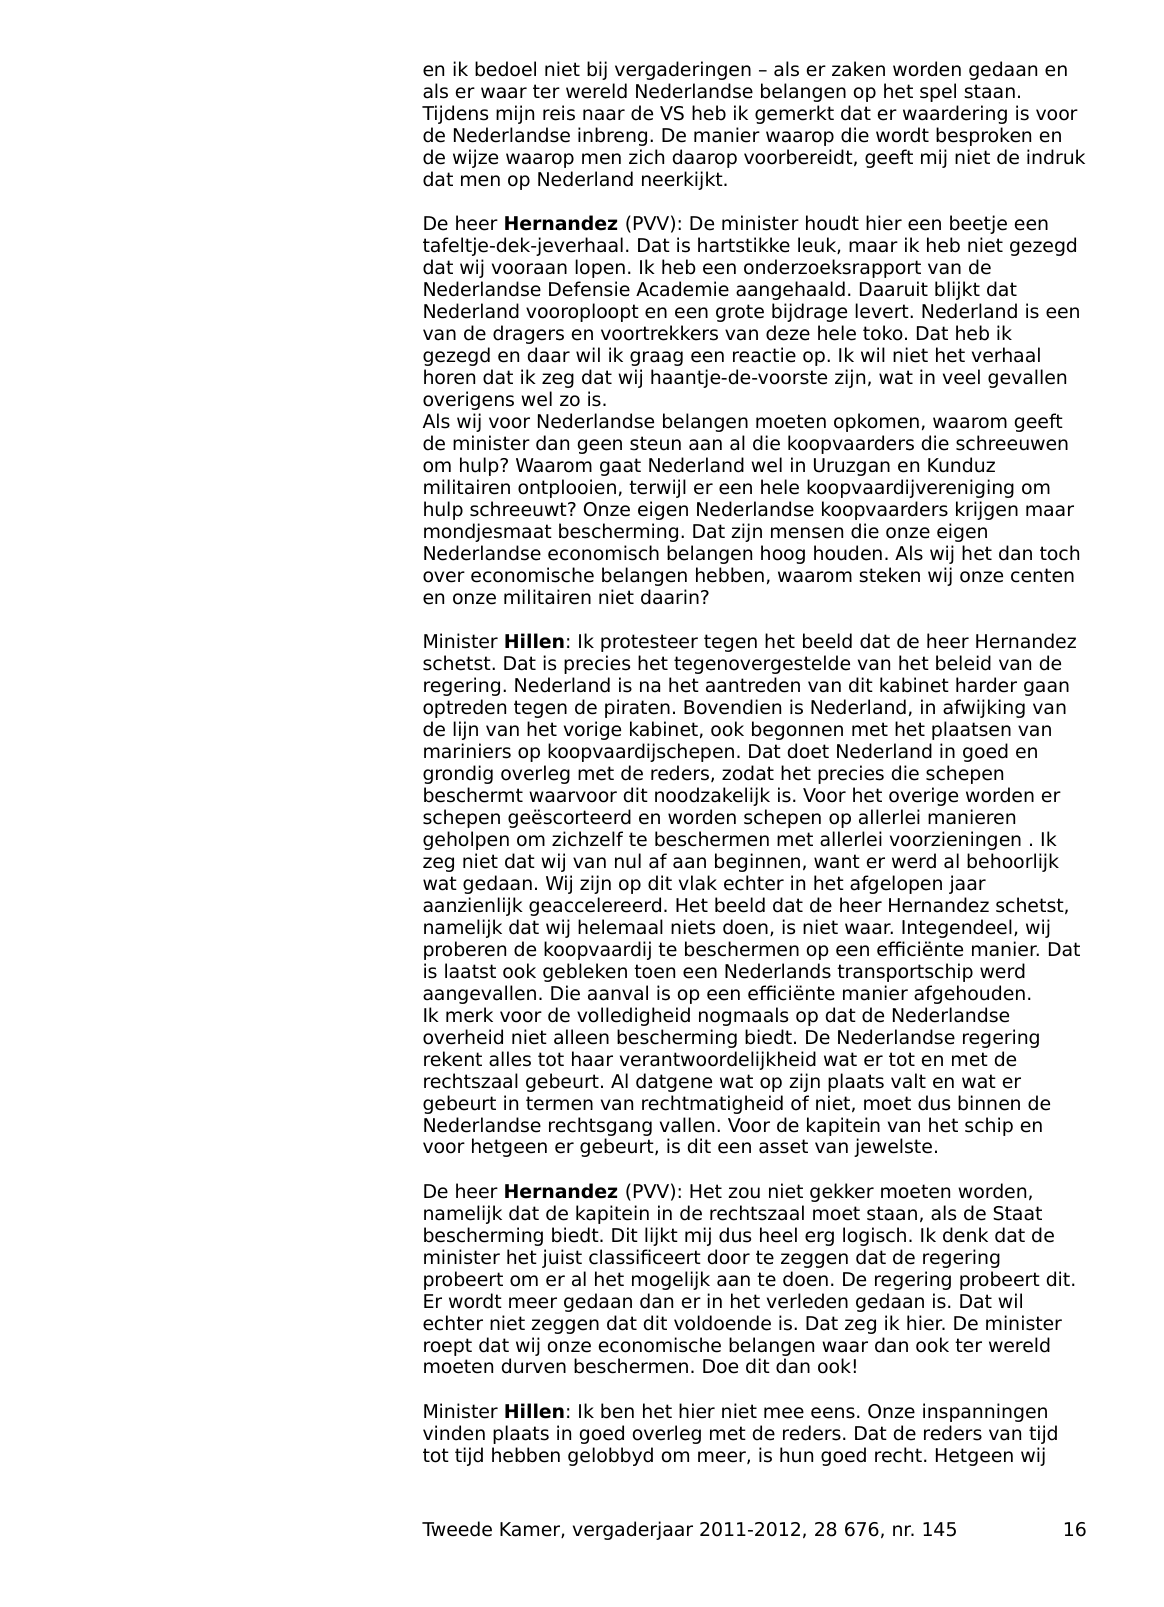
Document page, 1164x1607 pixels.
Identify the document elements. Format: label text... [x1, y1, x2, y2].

text Minister Hillen: Ik protesteer tegen het beeld dat de heer Hernandez schetst. Dat is precies het tegenovergestelde van het beleid van de regering. Nederland is na het aantreden van dit kabinet harder gaan optreden tegen de piraten. Bovendien is Nederland, in afwijking van de lijn van het vorige kabinet, ook begonnen met het plaatsen van mariniers op koopvaardijschepen. Dat doet Nederland in goed en grondig overleg met de reders, zodat het precies die schepen beschermt waarvoor dit noodzakelijk is. Voor het overige worden er schepen geëscorteerd en worden schepen op allerlei manieren geholpen om zichzelf te beschermen met allerlei voorzieningen . Ik zeg niet dat wij van nul af aan beginnen, want er werd al behoorlijk wat gedaan. Wij zijn op dit vlak echter in het afgelopen jaar aanzienlijk geaccelereerd. Het beeld dat de heer Hernandez schetst, namelijk dat wij helemaal niets doen, is niet waar. Integendeel, wij proberen de koopvaardij te beschermen op een efficiënte manier. Dat is laatst ook gebleken toen een Nederlands transportschip werd aangevallen. Die aanval is op een efficiënte manier afgehouden. [422, 631, 1087, 1004]
text en ik bedoel niet bij vergaderingen – als er zaken worden gedaan en als er waar ter wereld Nederlandse belangen op het spel staan. Tijdens mijn reis naar de VS heb ik gemerkt dat er waardering is voor de Nederlandse inbreng. De manier waarop die wordt besproken en de wijze waarop men zich daarop voorbereidt, geeft mij niet de indruk dat men op Nederland neerkijkt. [422, 59, 1087, 191]
text De heer Hernandez (PVV): Het zou niet gekker moeten worden, namelijk dat de kapitein in de rechtszaal moet staan, als de Staat bescherming biedt. Dit lijkt mij dus heel erg logisch. Ik denk dat de minister het juist classificeert door te zeggen dat de regering probeert om er al het mogelijk aan te doen. De regering probeert dit. Er wordt meer gedaan dan er in het verleden gedaan is. Dat wil echter niet zeggen dat dit voldoende is. Dat zeg ik hier. De minister roept dat wij onze economische belangen waar dan ook ter wereld moeten durven beschermen. Doe dit dan ook! [422, 1181, 1087, 1378]
text Minister Hillen: Ik ben het hier niet mee eens. Onze inspanningen vinden plaats in goed overleg met de reders. Dat de reders van tijd tot tijd hebben gelobbyd om meer, is hun goed recht. Hetgeen wij [422, 1401, 1087, 1467]
text Ik merk voor de volledigheid nogmaals op dat de Nederlandse overheid niet alleen bescherming biedt. De Nederlandse regering rekent alles tot haar verantwoordelijkheid wat er tot en met de rechtszaal gebeurt. Al datgene wat op zijn plaats valt en wat er gebeurt in termen van rechtmatigheid of niet, moet dus binnen de Nederlandse rechtsgang vallen. Voor de kapitein van het schip en voor hetgeen er gebeurt, is dit een asset van jewelste. [422, 1004, 1087, 1158]
text De heer Hernandez (PVV): De minister houdt hier een beetje een tafeltje-dek-jeverhaal. Dat is hartstikke leuk, maar ik heb niet gezegd dat wij vooraan lopen. Ik heb een onderzoeksrapport van de Nederlandse Defensie Academie aangehaald. Daaruit blijkt dat Nederland vooroploopt en een grote bijdrage levert. Nederland is een van de dragers en voortrekkers van deze hele toko. Dat heb ik gezegd en daar wil ik graag een reactie op. Ik wil niet het verhaal horen dat ik zeg dat wij haantje-de-voorste zijn, wat in veel gevallen overigens wel zo is. [422, 213, 1087, 411]
text Als wij voor Nederlandse belangen moeten opkomen, waarom geeft de minister dan geen steun aan al die koopvaarders die schreeuwen om hulp? Waarom gaat Nederland wel in Uruzgan en Kunduz militairen ontplooien, terwijl er een hele koopvaardijvereniging om hulp schreeuwt? Onze eigen Nederlandse koopvaarders krijgen maar mondjesmaat bescherming. Dat zijn mensen die onze eigen Nederlandse economisch belangen hoog houden. Als wij het dan toch over economische belangen hebben, waarom steken wij onze centen en onze militairen niet daarin? [422, 411, 1087, 609]
